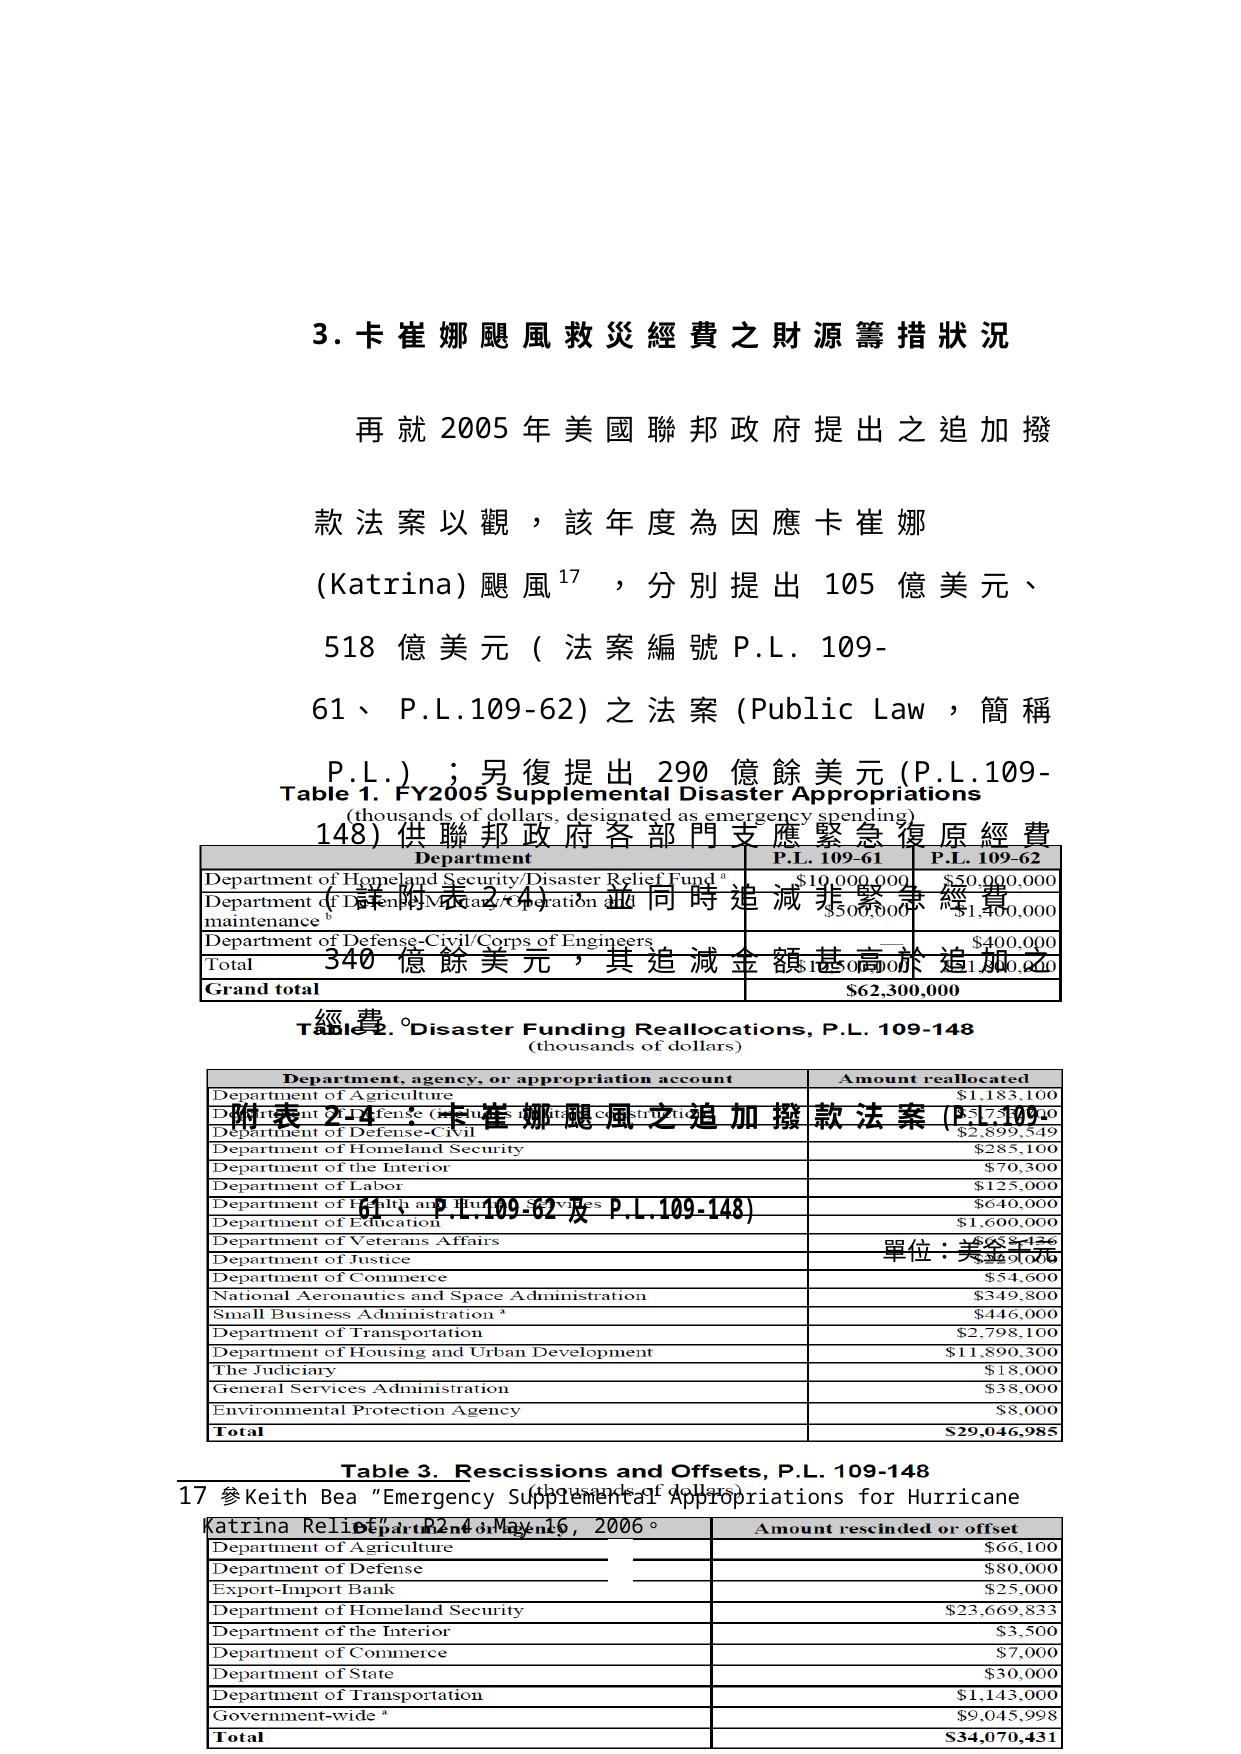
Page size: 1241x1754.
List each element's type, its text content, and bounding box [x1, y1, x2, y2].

text 再就2005年美國聯邦政府提出之追加撥款法案以觀，該年度為因應卡崔娜(Katrina)颶風，分別提出105億美元、518億美元(法案編號P.L. 109-61、P.L.109-62)之法案(Public Law，簡稱P.L.)；另復提出290億餘美元(P.L.109-148)供聯邦政府各部門支應緊急復原經費(詳附表2-4)，並同時追減非緊急經費340億餘美元，其追減金額甚高於追加之經費。 [271, 354, 1058, 776]
text 3.卡崔娜颶風救災經費之財源籌措狀況 [271, 292, 1058, 354]
